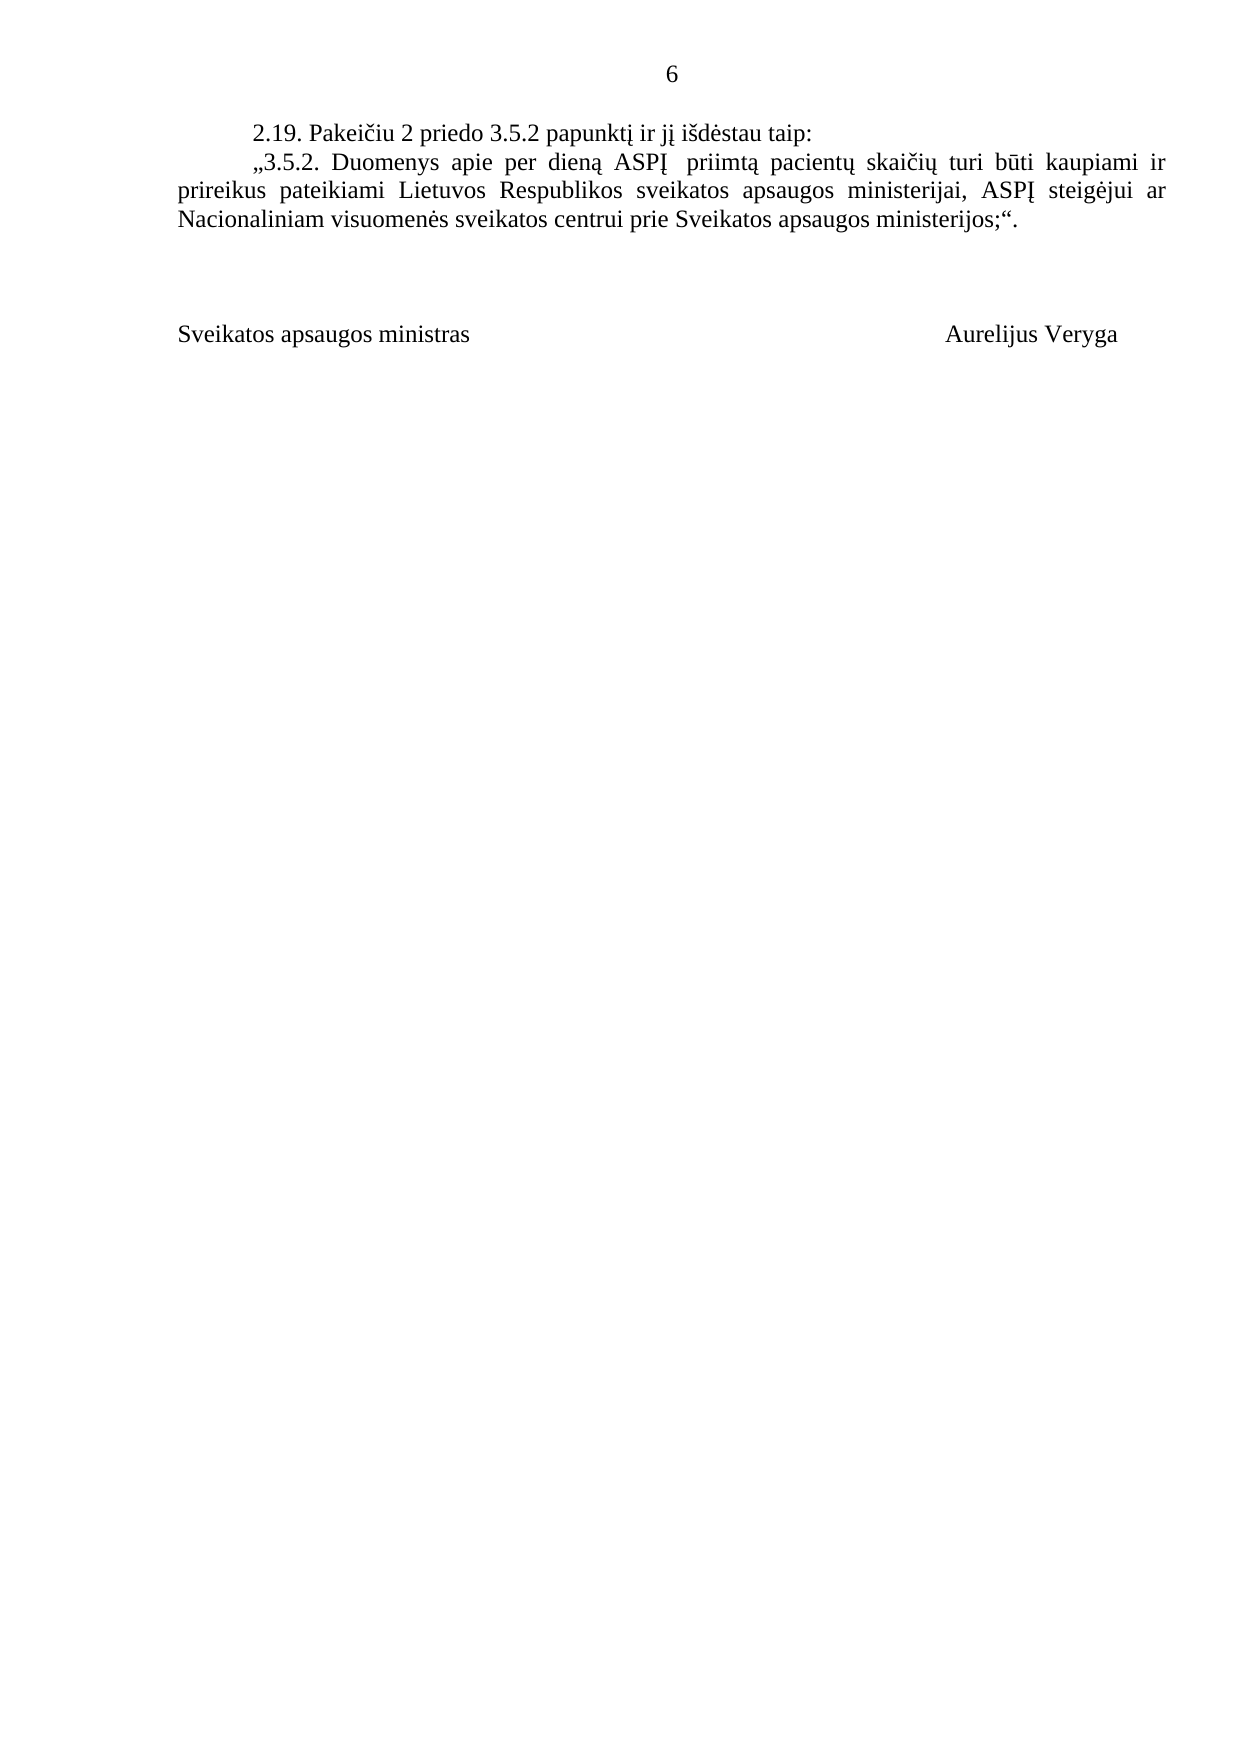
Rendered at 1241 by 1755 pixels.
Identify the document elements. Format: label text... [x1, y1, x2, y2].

text Sveikatos apsaugos ministras Aurelijus Veryga [177, 319, 1167, 348]
text „3.5.2. Duomenys apie per dieną ASPĮ priimtą pacientų skaičių turi būti kaupiami ir prireikus pateikiami Lietuvos Respublikos sveikatos apsaugos ministerijai, ASPĮ steigėjui ar Nacionaliniam visuomenės sveikatos centrui prie Sveikatos apsaugos ministerijos;“. [177, 147, 1167, 233]
text 2.19. Pakeičiu 2 priedo 3.5.2 papunktį ir jį išdėstau taip: [177, 118, 1167, 147]
